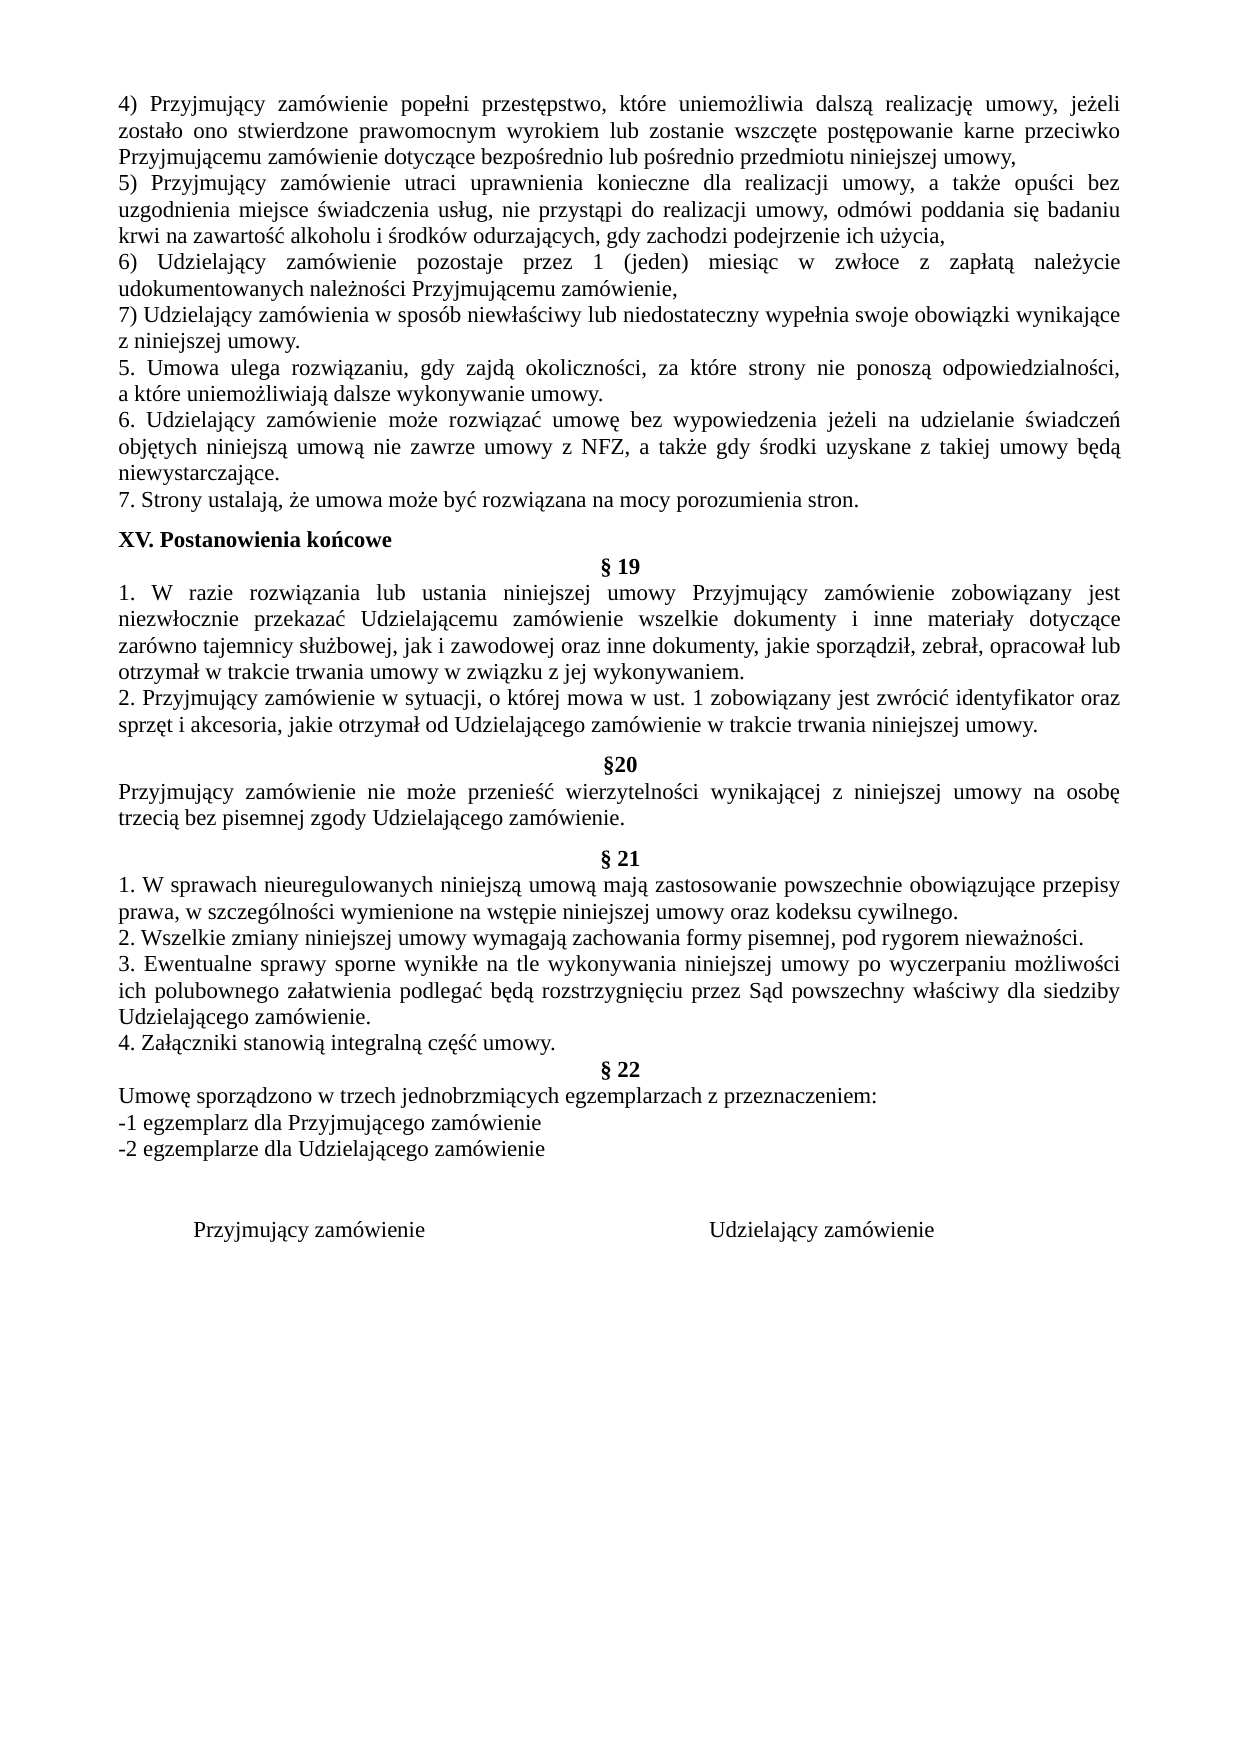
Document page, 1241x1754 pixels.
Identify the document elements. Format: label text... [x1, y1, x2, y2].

text 5) Przyjmujący zamówienie utraci uprawnienia konieczne dla realizacji umowy, a także opuści bez uzgodnienia miejsce świadczenia usług, nie przystąpi do realizacji umowy, odmówi poddania się badaniu krwi na zawartość alkoholu i środków odurzających, gdy zachodzi podejrzenie ich użycia, [118, 169, 1122, 248]
text 4. Załączniki stanowią integralną część umowy. [118, 1029, 1122, 1056]
text 6) Udzielający zamówienie pozostaje przez 1 (jeden) miesiąc w zwłoce z zapłatą należycie udokumentowanych należności Przyjmującemu zamówienie, [118, 248, 1122, 301]
text Umowę sporządzono w trzech jednobrzmiących egzemplarzach z przeznaczeniem: [118, 1082, 1122, 1108]
text § 21 [118, 845, 1122, 871]
text 3. Ewentualne sprawy sporne wynikłe na tle wykonywania niniejszej umowy po wyczerpaniu możliwości ich polubownego załatwienia podlegać będą rozstrzygnięciu przez Sąd powszechny właściwy dla siedziby Udzielającego zamówienie. [118, 950, 1122, 1029]
text 1. W sprawach nieuregulowanych niniejszą umową mają zastosowanie powszechnie obowiązujące przepisy prawa, w szczególności wymienione na wstępie niniejszej umowy oraz kodeksu cywilnego. [118, 871, 1122, 924]
text 4) Przyjmujący zamówienie popełni przestępstwo, które uniemożliwia dalszą realizację umowy, jeżeli zostało ono stwierdzone prawomocnym wyrokiem lub zostanie wszczęte postępowanie karne przeciwko Przyjmującemu zamówienie dotyczące bezpośrednio lub pośrednio przedmiotu niniejszej umowy, [118, 90, 1122, 169]
text -1 egzemplarz dla Przyjmującego zamówienie [118, 1108, 1122, 1135]
text 2. Wszelkie zmiany niniejszej umowy wymagają zachowania formy pisemnej, pod rygorem nieważności. [118, 924, 1122, 950]
text 7) Udzielający zamówienia w sposób niewłaściwy lub niedostateczny wypełnia swoje obowiązki wynikające z niniejszej umowy. [118, 301, 1122, 354]
text -2 egzemplarze dla Udzielającego zamówienie [118, 1135, 1122, 1161]
text 6. Udzielający zamówienie może rozwiązać umowę bez wypowiedzenia jeżeli na udzielanie świadczeń objętych niniejszą umową nie zawrze umowy z NFZ, a także gdy środki uzyskane z takiej umowy będą niewystarczające. [118, 407, 1122, 486]
text XV. Postanowienia końcowe [118, 526, 1122, 553]
text 2. Przyjmujący zamówienie w sytuacji, o której mowa w ust. 1 zobowiązany jest zwrócić identyfikator oraz sprzęt i akcesoria, jakie otrzymał od Udzielającego zamówienie w trakcie trwania niniejszej umowy. [118, 684, 1122, 737]
text § 19 [118, 553, 1122, 579]
text 1. W razie rozwiązania lub ustania niniejszej umowy Przyjmujący zamówienie zobowiązany jest niezwłocznie przekazać Udzielającemu zamówienie wszelkie dokumenty i inne materiały dotyczące zarówno tajemnicy służbowej, jak i zawodowej oraz inne dokumenty, jakie sporządził, zebrał, opracował lub otrzymał w trakcie trwania umowy w związku z jej wykonywaniem. [118, 579, 1122, 684]
text 5. Umowa ulega rozwiązaniu, gdy zajdą okoliczności, za które strony nie ponoszą odpowiedzialności, a które uniemożliwiają dalsze wykonywanie umowy. [118, 354, 1122, 407]
text § 22 [118, 1056, 1122, 1082]
text 7. Strony ustalają, że umowa może być rozwiązana na mocy porozumienia stron. [118, 486, 1122, 512]
text Przyjmujący zamówienie nie może przenieść wierzytelności wynikającej z niniejszej umowy na osobę trzecią bez pisemnej zgody Udzielającego zamówienie. [118, 778, 1122, 831]
text §20 [118, 752, 1122, 778]
text Przyjmujący zamówienie Udzielający zamówienie [118, 1216, 1122, 1243]
